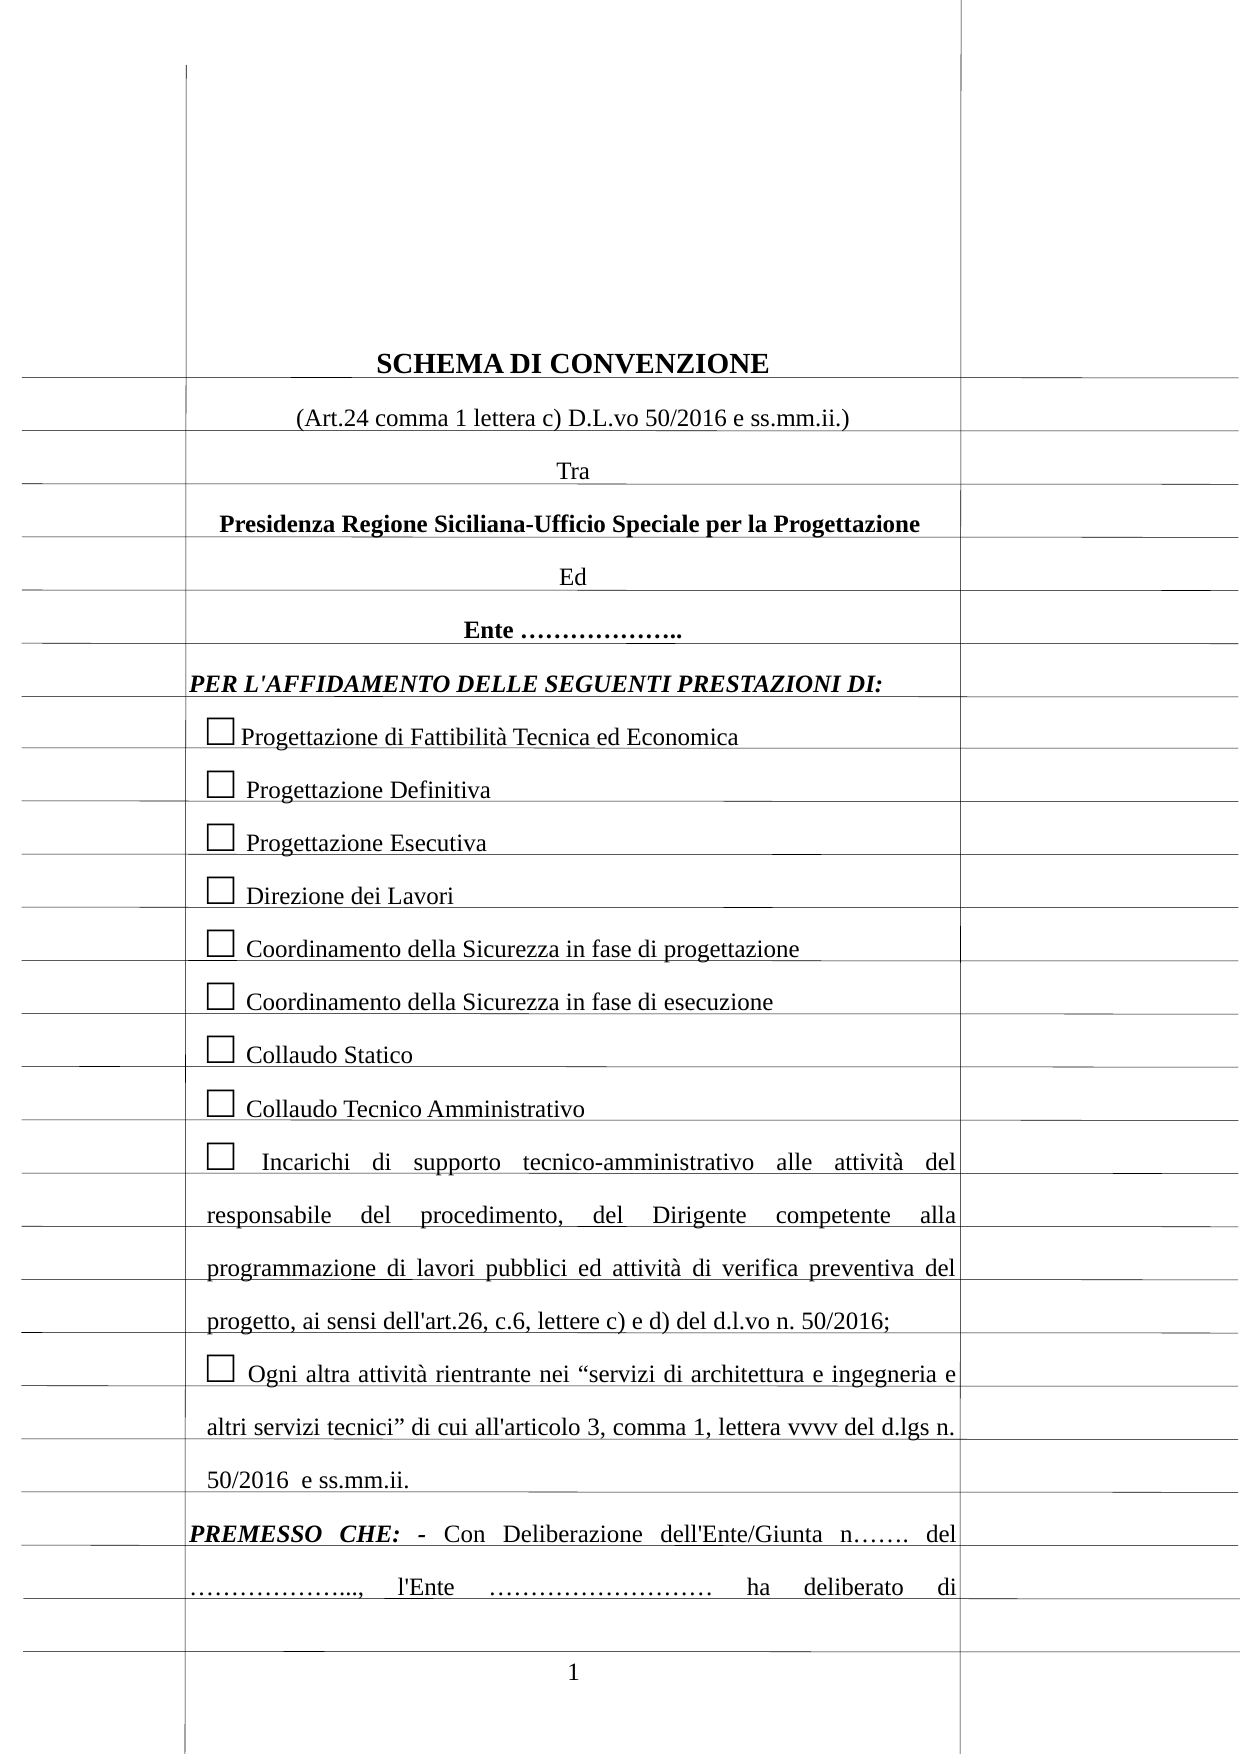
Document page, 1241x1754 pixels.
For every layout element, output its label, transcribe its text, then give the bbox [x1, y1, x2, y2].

text progetto, ai sensi dell'art.26, c.6, lettere c) e d) del d.l.vo n. 50/2016; [207, 1280, 957, 1332]
text Tra [189, 437, 957, 483]
text □ Ogni altra attività rientrante nei “servizi di architettura e ingegneria e [207, 1340, 957, 1385]
text □ Collaudo Statico [207, 1021, 957, 1066]
text responsabile del procedimento, del Dirigente competente alla [207, 1174, 957, 1226]
text [189, 697, 957, 703]
text □ Coordinamento della Sicurezza in fase di progettazione [207, 915, 957, 960]
text [207, 908, 957, 915]
text [189, 644, 957, 649]
text 50/2016 e ss.mm.ii. [207, 1440, 957, 1491]
text □ Coordinamento della Sicurezza in fase di esecuzione [207, 968, 957, 1013]
text [189, 538, 957, 543]
text □ Collaudo Tecnico Amministrativo [207, 1074, 957, 1119]
text [207, 802, 957, 809]
text [207, 1121, 957, 1128]
text □ Progettazione Esecutiva [207, 809, 957, 854]
text [207, 1067, 957, 1074]
text programmazione di lavori pubblici ed attività di verifica preventiva del [207, 1227, 957, 1279]
text [189, 485, 957, 490]
text [189, 378, 957, 384]
text □ Incarichi di supporto tecnico-amministrativo alle attività del [207, 1128, 957, 1173]
text Ente ……………….. [189, 596, 957, 643]
text [207, 961, 957, 968]
text [207, 855, 957, 862]
text □ Direzione dei Lavori [207, 862, 957, 907]
text [189, 431, 957, 437]
text Presidenza Regione Siciliana-Ufficio Speciale per la Progettazione [189, 490, 957, 536]
text Ed [189, 543, 957, 590]
text PER L'AFFIDAMENTO DELLE SEGUENTI PRESTAZIONI DI: [189, 649, 957, 696]
text altri servizi tecnici” di cui all'articolo 3, comma 1, lettera vvvv del d.lgs n. [207, 1387, 957, 1438]
text ………………..., l'Ente ……………………… ha deliberato di [189, 1546, 957, 1598]
text (Art.24 comma 1 lettera c) D.L.vo 50/2016 e ss.mm.ii.) [189, 384, 957, 430]
text [207, 749, 957, 756]
text PREMESSO CHE: - Con Deliberazione dell'Ente/Giunta n……. del [189, 1499, 957, 1545]
text SCHEMA DI CONVENZIONE [189, 331, 957, 377]
text [207, 1014, 957, 1021]
text □ Progettazione Definitiva [207, 756, 957, 801]
text □ Progettazione di Fattibilità Tecnica ed Economica [207, 703, 957, 747]
text [207, 1493, 957, 1499]
text [189, 591, 957, 596]
